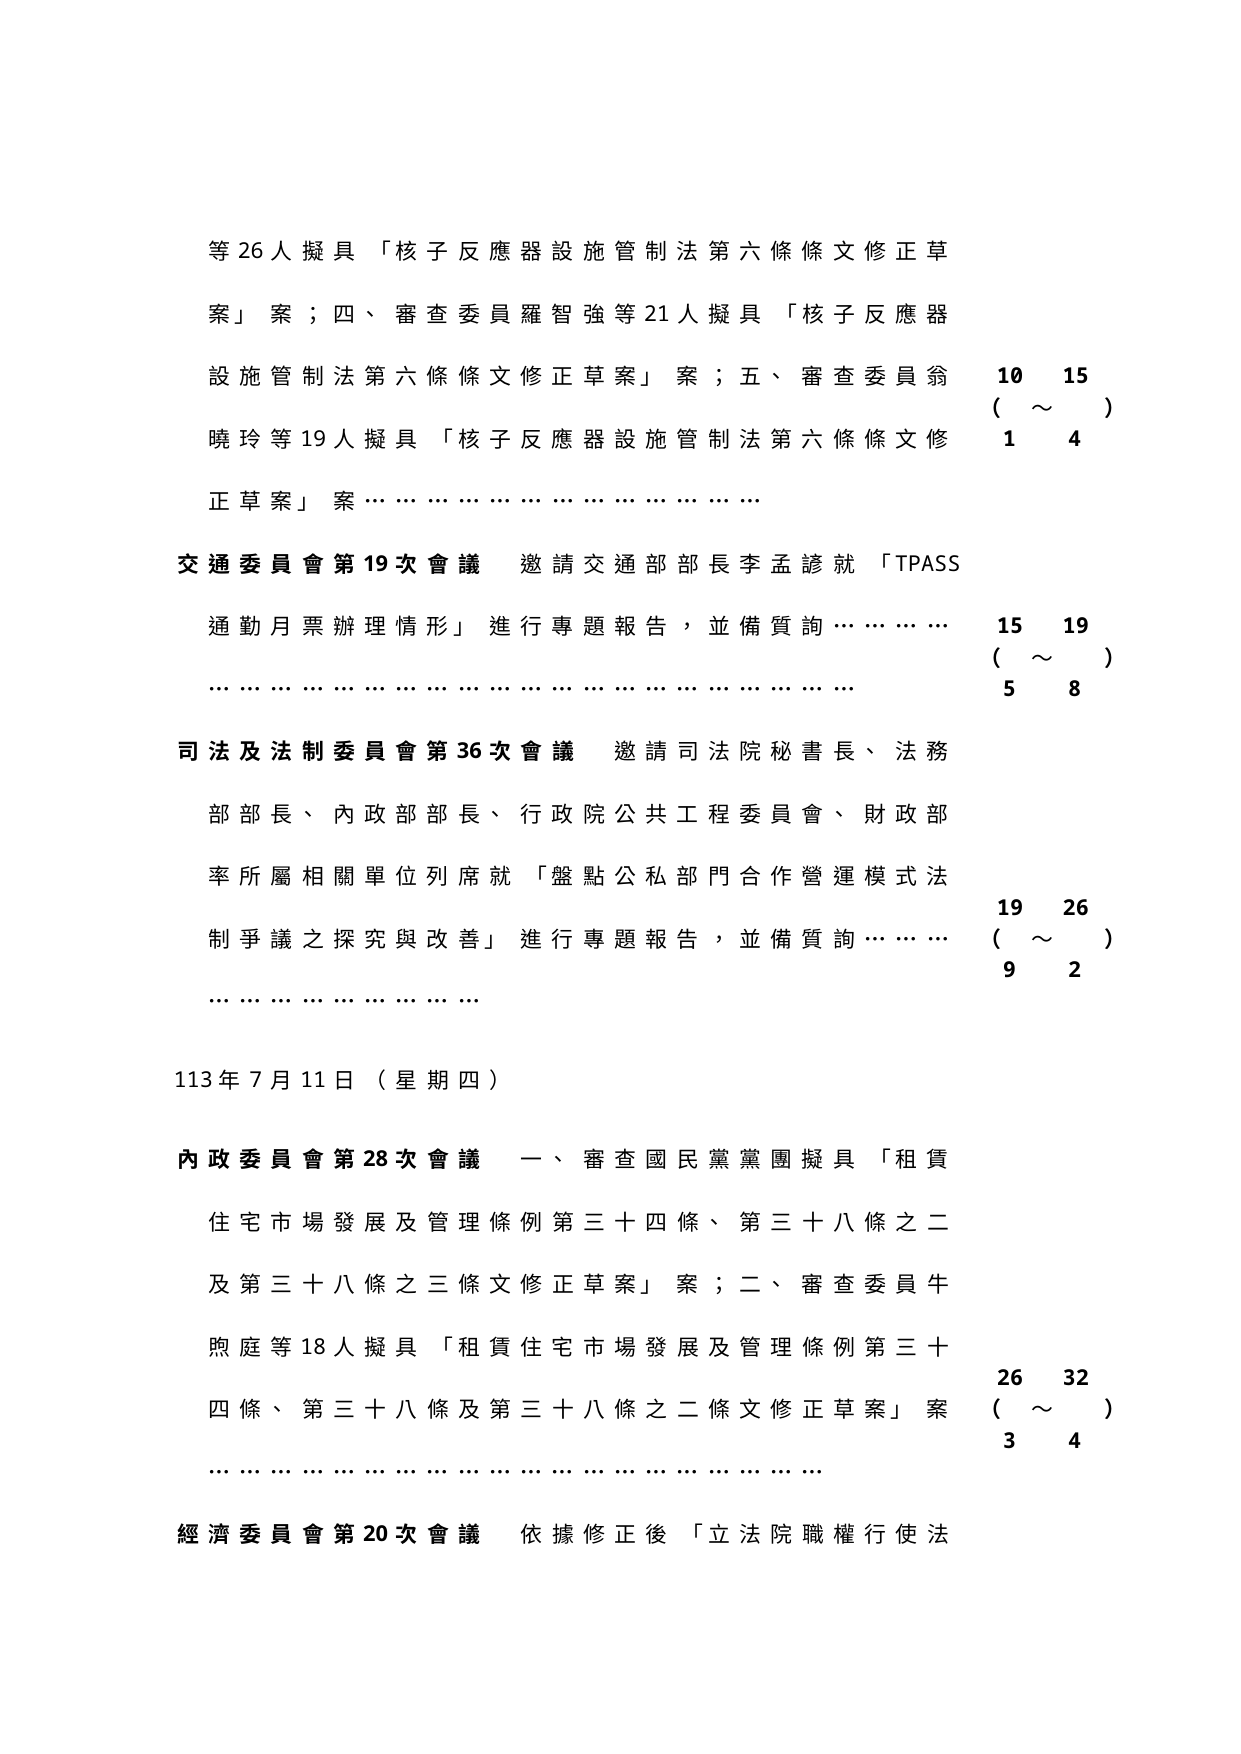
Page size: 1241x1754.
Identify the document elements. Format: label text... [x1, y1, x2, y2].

table_cell （ [967, 1502, 986, 1564]
table_cell [1023, 1502, 1053, 1564]
table_cell ～ [1023, 719, 1053, 1031]
table_cell 262 [1053, 719, 1091, 1031]
table_cell 101 [986, 219, 1023, 531]
table_cell ） [1091, 219, 1108, 531]
table_cell ） [1091, 531, 1108, 719]
table_cell 325 [986, 1502, 1023, 1564]
table_cell ～ [1023, 1127, 1053, 1502]
table_cell ） [1091, 1502, 1108, 1564]
table_cell 113年7月11日（星期四） [150, 1031, 1108, 1127]
table_cell 內政委員會第28次會議 一、審查國民黨黨團擬具「租賃住宅市場發展及管理條例第三十四條、第三十八條之二及第三十八條之三條文修正草案」案；二、審查委員牛煦庭等18人擬具「租賃住宅市場發展及管理條例第三十四條、第三十八條及第三十八條之二條文修正草案」案…………………………………………………… [150, 1127, 967, 1502]
table_cell 198 [1053, 531, 1091, 719]
table_cell [1053, 1502, 1091, 1564]
table_cell （ [967, 1127, 986, 1502]
table_cell （ [967, 219, 986, 531]
table_cell 263 [986, 1127, 1023, 1502]
table_cell 199 [986, 719, 1023, 1031]
table_cell 司法及法制委員會第36次會議 邀請司法院秘書長、法務部部長、內政部部長、行政院公共工程委員會、財政部率所屬相關單位列席就「盤點公私部門合作營運模式法制爭議之探究與改善」進行專題報告，並備質詢……………………………… [150, 719, 967, 1031]
table_cell 155 [986, 531, 1023, 719]
table_cell ） [1091, 1127, 1108, 1502]
table_cell 經濟委員會第20次會議 依據修正後「立法院職權行使法 [150, 1502, 967, 1564]
table_cell （ [967, 719, 986, 1031]
table_cell ～ [1023, 219, 1053, 531]
table_cell 交通委員會第19次會議 邀請交通部部長李孟諺就「TPASS通勤月票辦理情形」進行專題報告，並備質詢………………………………………………………………… [150, 531, 967, 719]
table_cell 等26人擬具「核子反應器設施管制法第六條條文修正草案」案；四、審查委員羅智強等21人擬具「核子反應器設施管制法第六條條文修正草案」案；五、審查委員翁曉玲等19人擬具「核子反應器設施管制法第六條條文修正草案」案………………………………… [150, 219, 967, 531]
table_cell ～ [1023, 531, 1053, 719]
table_cell ） [1091, 719, 1108, 1031]
table_cell （ [967, 531, 986, 719]
table_cell 324 [1053, 1127, 1091, 1502]
table_cell 154 [1053, 219, 1091, 531]
